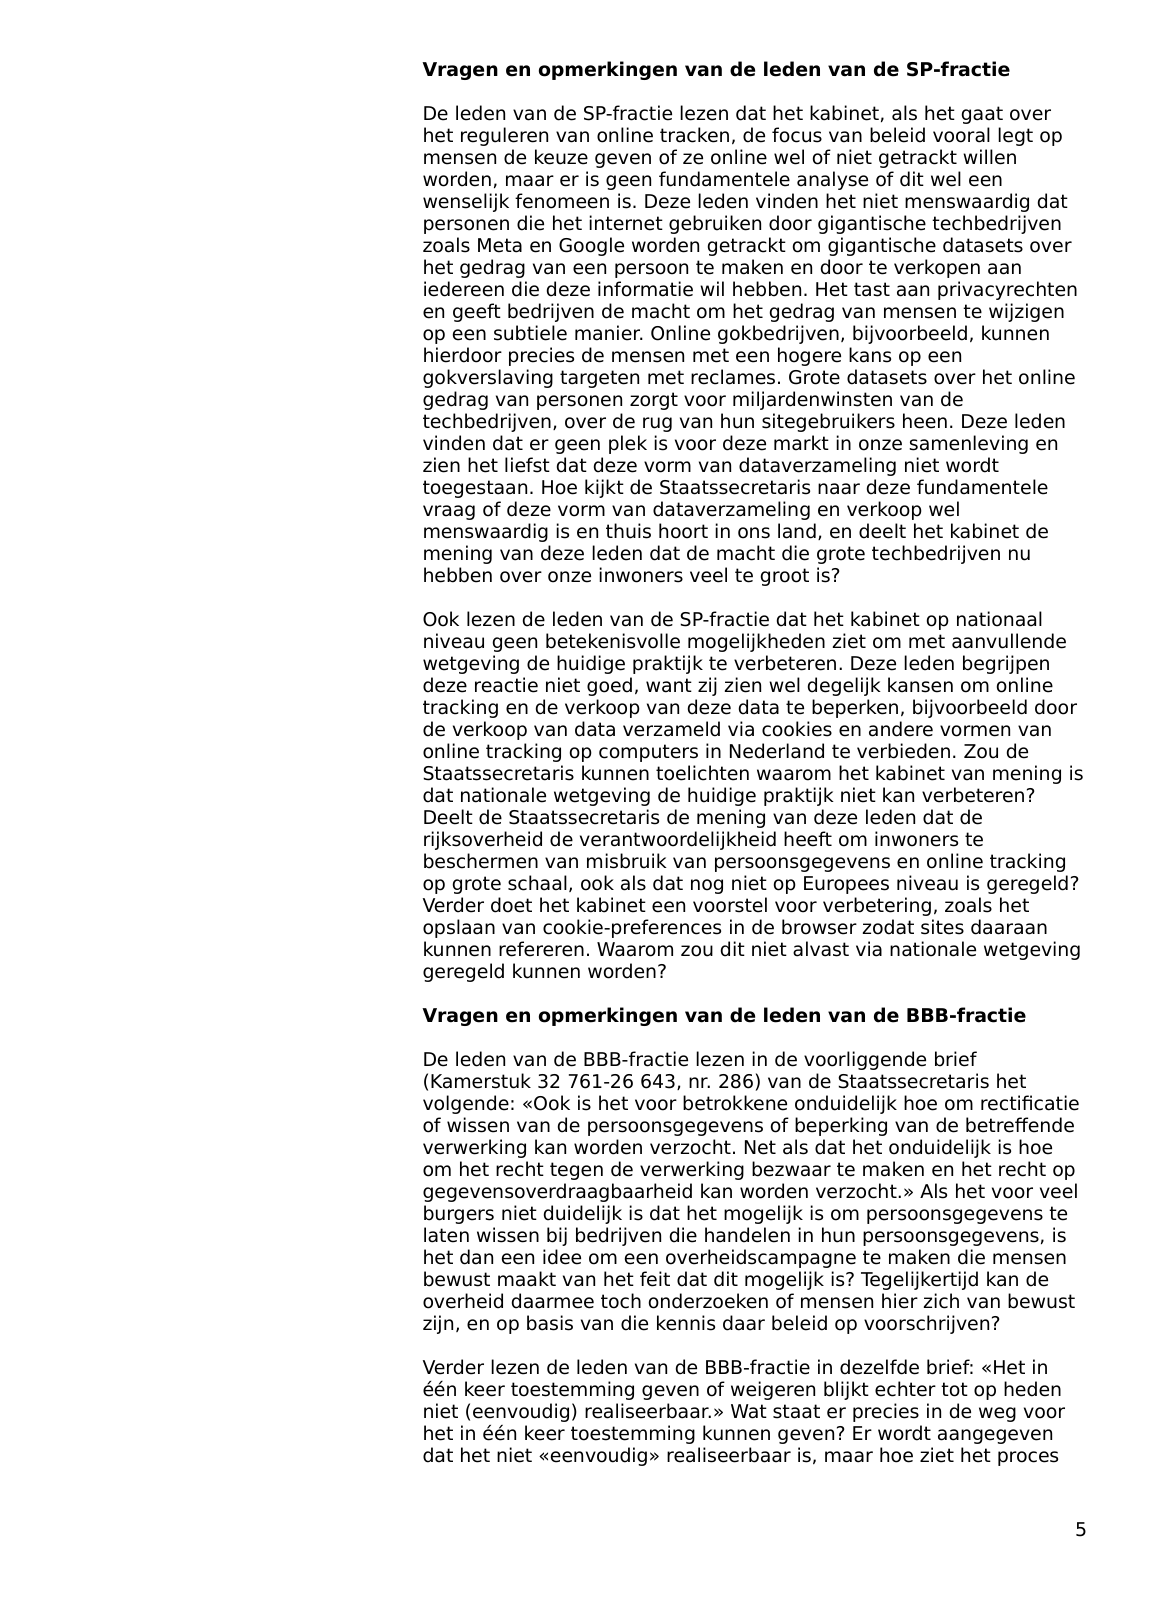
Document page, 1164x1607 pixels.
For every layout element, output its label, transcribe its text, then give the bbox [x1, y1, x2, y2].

text De leden van de BBB-fractie lezen in de voorliggende brief (Kamerstuk 32 761-26 643, nr. 286) van de Staatssecretaris het volgende: «Ook is het voor betrokkene onduidelijk hoe om rectificatie of wissen van de persoonsgegevens of beperking van de betreffende verwerking kan worden verzocht. Net als dat het onduidelijk is hoe om het recht tegen de verwerking bezwaar te maken en het recht op gegevensoverdraagbaarheid kan worden verzocht.» Als het voor veel burgers niet duidelijk is dat het mogelijk is om persoonsgegevens te laten wissen bij bedrijven die handelen in hun persoonsgegevens, is het dan een idee om een overheidscampagne te maken die mensen bewust maakt van het feit dat dit mogelijk is? Tegelijkertijd kan de overheid daarmee toch onderzoeken of mensen hier zich van bewust zijn, en op basis van die kennis daar beleid op voorschrijven? [422, 1049, 1087, 1335]
text Ook lezen de leden van de SP-fractie dat het kabinet op nationaal niveau geen betekenisvolle mogelijkheden ziet om met aanvullende wetgeving de huidige praktijk te verbeteren. Deze leden begrijpen deze reactie niet goed, want zij zien wel degelijk kansen om online tracking en de verkoop van deze data te beperken, bijvoorbeeld door de verkoop van data verzameld via cookies en andere vormen van online tracking op computers in Nederland te verbieden. Zou de Staatssecretaris kunnen toelichten waarom het kabinet van mening is dat nationale wetgeving de huidige praktijk niet kan verbeteren? Deelt de Staatssecretaris de mening van deze leden dat de rijksoverheid de verantwoordelijkheid heeft om inwoners te beschermen van misbruik van persoonsgegevens en online tracking op grote schaal, ook als dat nog niet op Europees niveau is geregeld? Verder doet het kabinet een voorstel voor verbetering, zoals het opslaan van cookie-preferences in de browser zodat sites daaraan kunnen refereren. Waarom zou dit niet alvast via nationale wetgeving geregeld kunnen worden? [422, 609, 1087, 983]
text De leden van de SP-fractie lezen dat het kabinet, als het gaat over het reguleren van online tracken, de focus van beleid vooral legt op mensen de keuze geven of ze online wel of niet getrackt willen worden, maar er is geen fundamentele analyse of dit wel een wenselijk fenomeen is. Deze leden vinden het niet menswaardig dat personen die het internet gebruiken door gigantische techbedrijven zoals Meta en Google worden getrackt om gigantische datasets over het gedrag van een persoon te maken en door te verkopen aan iedereen die deze informatie wil hebben. Het tast aan privacyrechten en geeft bedrijven de macht om het gedrag van mensen te wijzigen op een subtiele manier. Online gokbedrijven, bijvoorbeeld, kunnen hierdoor precies de mensen met een hogere kans op een gokverslaving targeten met reclames. Grote datasets over het online gedrag van personen zorgt voor miljardenwinsten van de techbedrijven, over de rug van hun sitegebruikers heen. Deze leden vinden dat er geen plek is voor deze markt in onze samenleving en zien het liefst dat deze vorm van dataverzameling niet wordt toegestaan. Hoe kijkt de Staatssecretaris naar deze fundamentele vraag of deze vorm van dataverzameling en verkoop wel menswaardig is en thuis hoort in ons land, en deelt het kabinet de mening van deze leden dat de macht die grote techbedrijven nu hebben over onze inwoners veel te groot is? [422, 103, 1087, 587]
subtitle Vragen en opmerkingen van de leden van de BBB-fractie [422, 1005, 1087, 1027]
text Verder lezen de leden van de BBB-fractie in dezelfde brief: «Het in één keer toestemming geven of weigeren blijkt echter tot op heden niet (eenvoudig) realiseerbaar.» Wat staat er precies in de weg voor het in één keer toestemming kunnen geven? Er wordt aangegeven dat het niet «eenvoudig» realiseerbaar is, maar hoe ziet het proces [422, 1357, 1087, 1467]
subtitle Vragen en opmerkingen van de leden van de SP-fractie [422, 59, 1087, 81]
